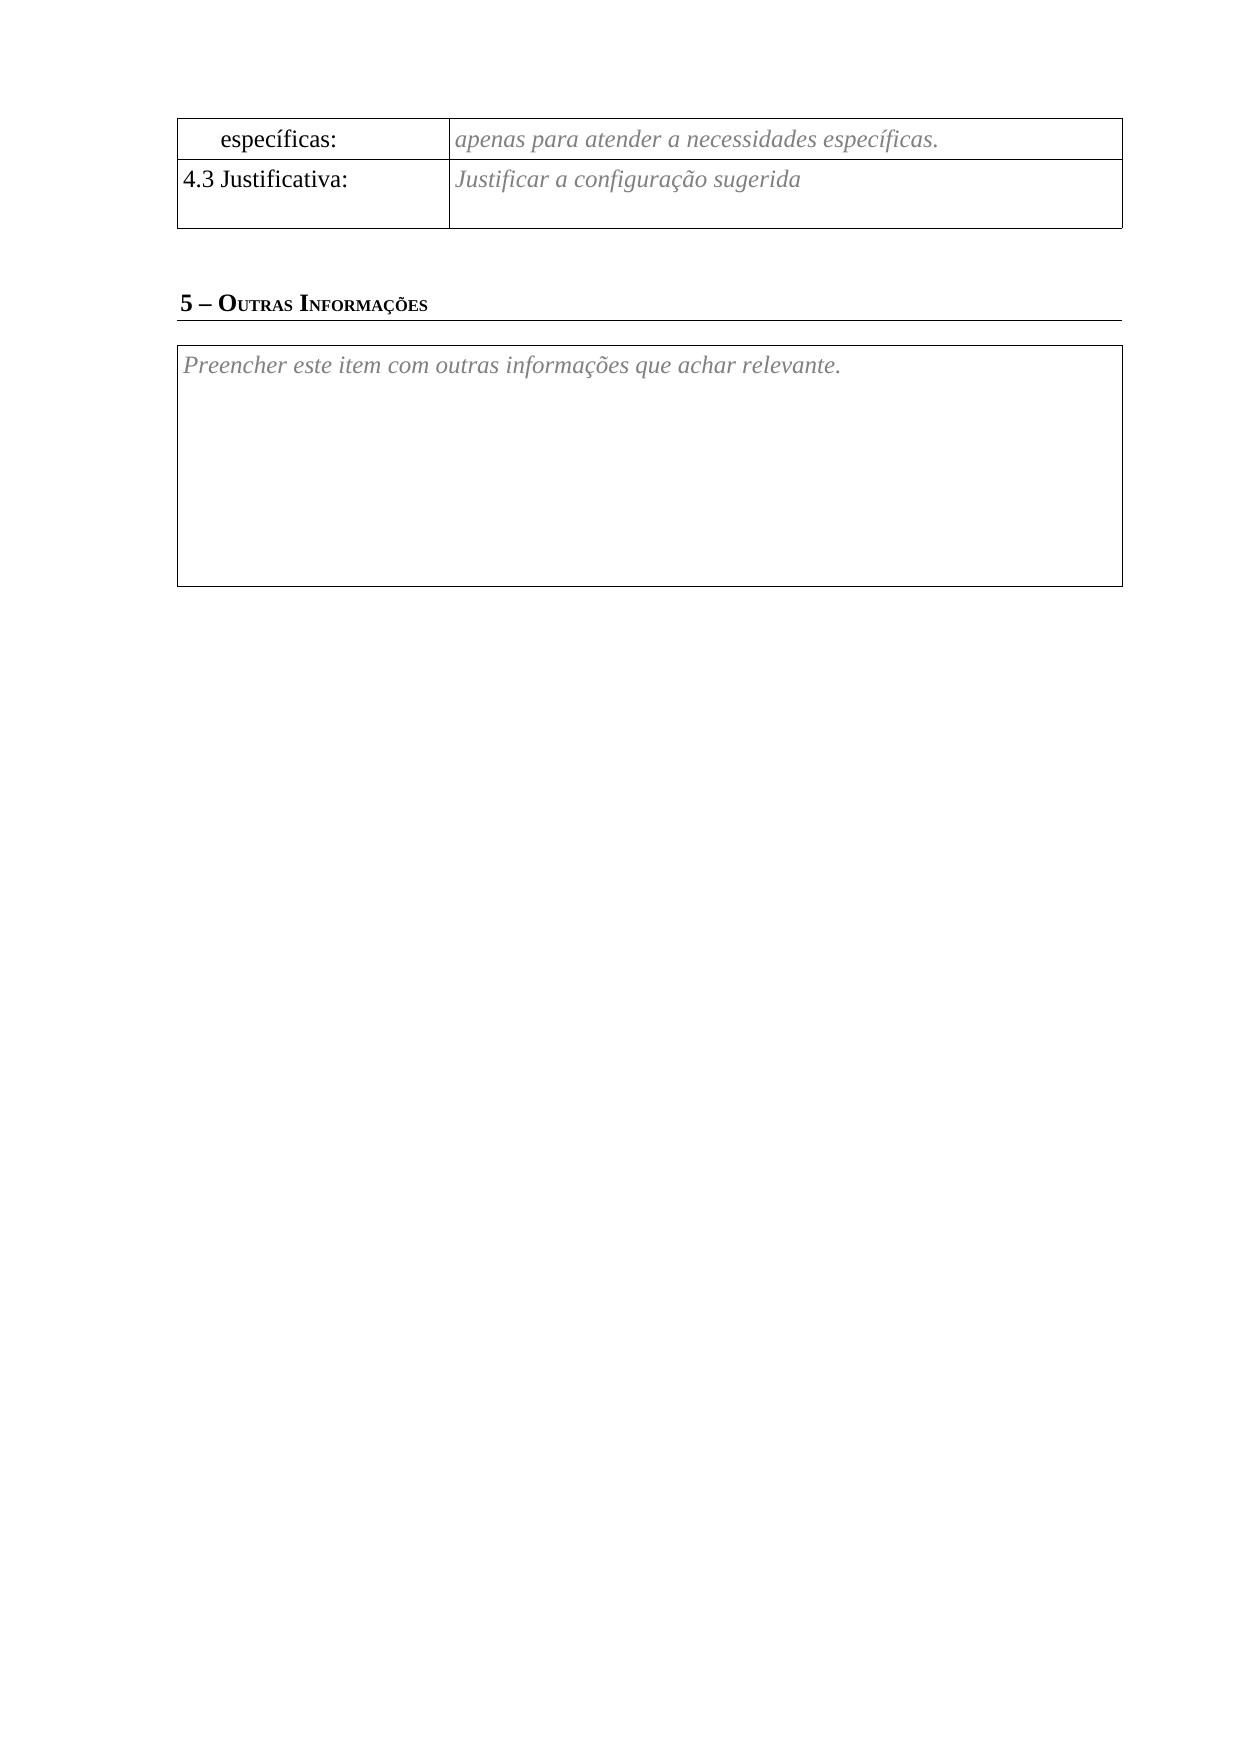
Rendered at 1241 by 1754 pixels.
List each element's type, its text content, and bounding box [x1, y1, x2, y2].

table_cell específicas: [178, 119, 449, 158]
table_cell 4.3 Justificativa: [178, 160, 449, 227]
table_cell Justificar a configuração sugerida [450, 160, 1122, 227]
table_cell apenas para atender a necessidades específicas. [450, 119, 1122, 158]
subtitle 5 – Outras Informações [177, 285, 1122, 320]
table_header Preencher este item com outras informações que achar relevante. [178, 346, 1122, 586]
